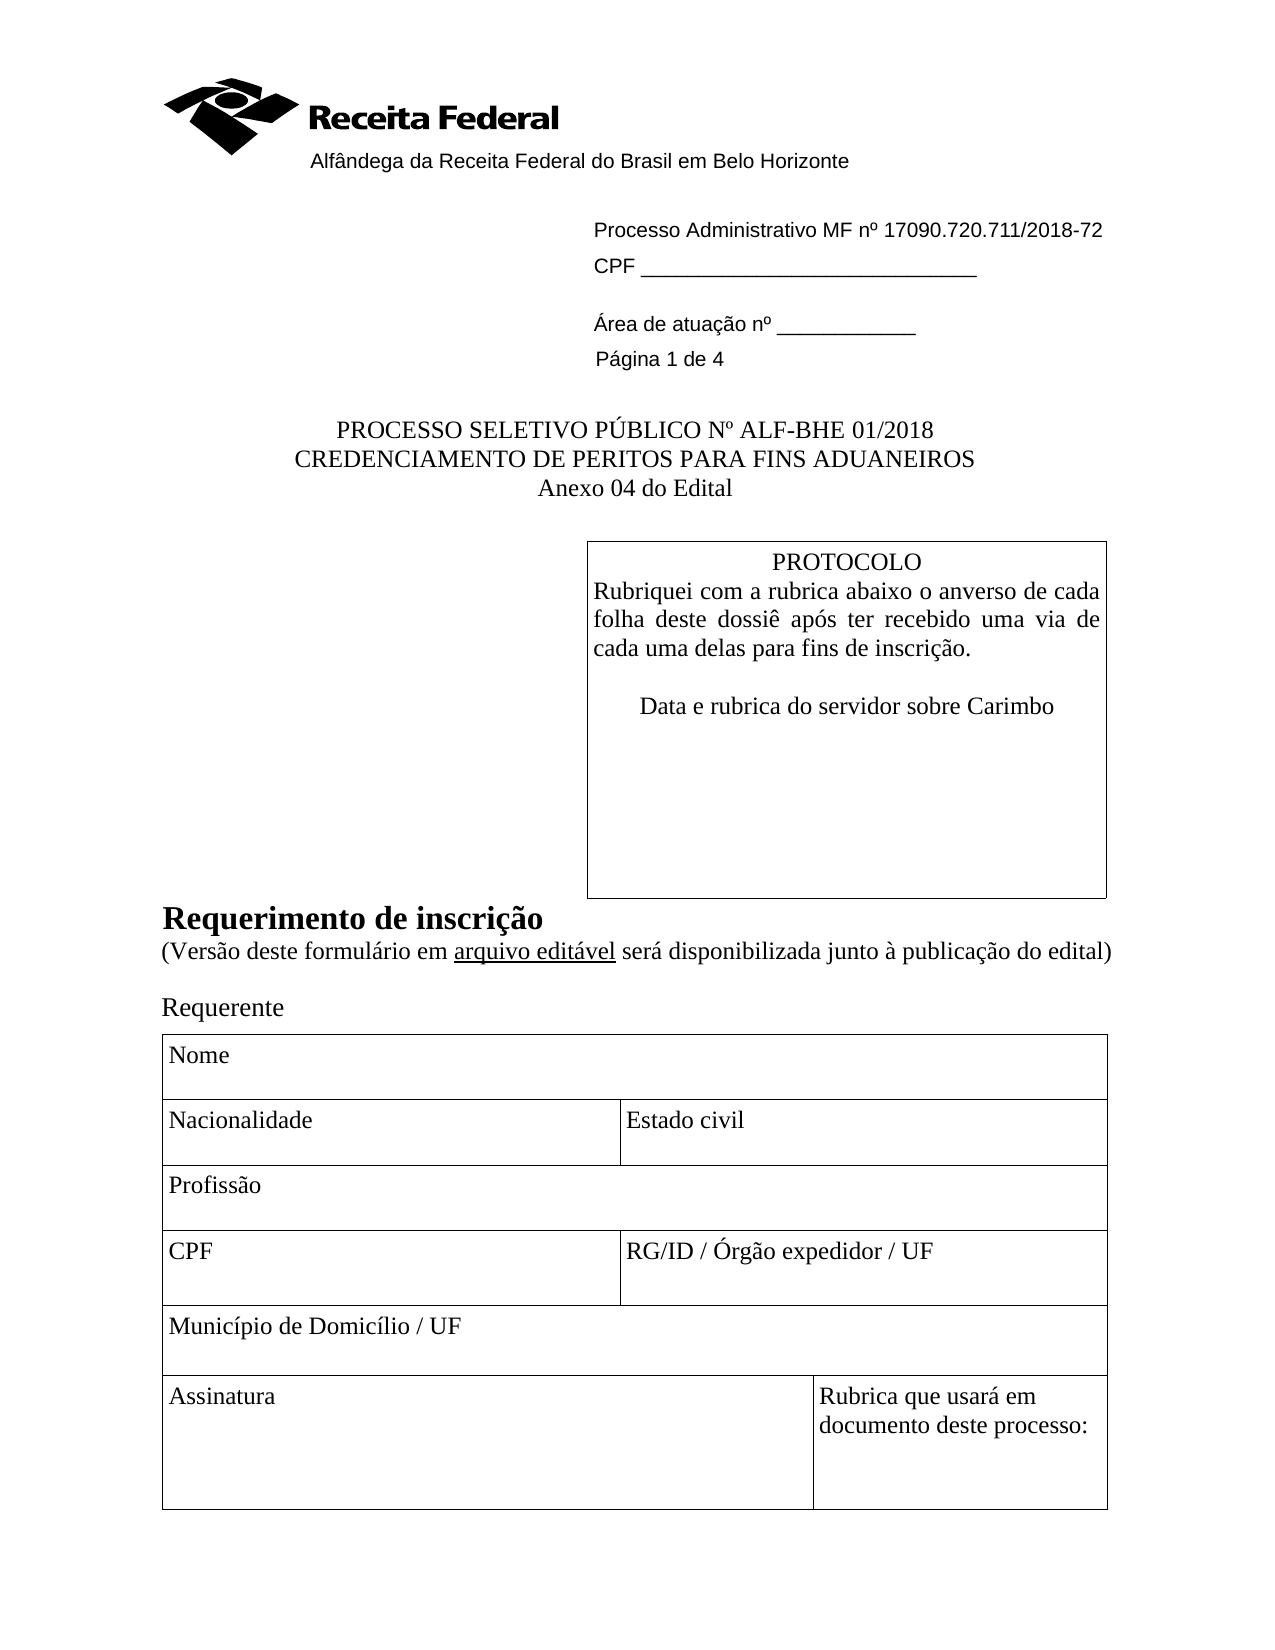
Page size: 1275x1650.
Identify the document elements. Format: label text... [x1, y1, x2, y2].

table_cell Município de Domicílio / UF [163, 1306, 1107, 1375]
text Anexo 04 do Edital [162, 473, 1107, 502]
table_cell Rubrica que usará em documento deste processo: [814, 1376, 1107, 1508]
table_header Nome [163, 1035, 1107, 1099]
table_cell Nacionalidade [163, 1100, 620, 1165]
text Requerimento de inscrição [162, 898, 1107, 936]
table_cell CPF [163, 1231, 620, 1305]
table_cell Assinatura [163, 1376, 813, 1508]
text (Versão deste formulário em arquivo editável será disponibilizada junto à publicação do edital) [161, 936, 1188, 965]
text Requerente [161, 991, 1107, 1022]
table_cell Estado civil [621, 1100, 1107, 1165]
table_cell Profissão [163, 1166, 1107, 1230]
table_header PROTOCOLO Rubriquei com a rubrica abaixo o anverso de cada folha deste dossiê após ter recebido uma via de cada uma delas para fins de inscrição. Data e rubrica do servidor sobre Carimbo [588, 542, 1106, 898]
table_cell RG/ID / Órgão expedidor / UF [621, 1231, 1107, 1305]
text PROCESSO SELETIVO PÚBLICO Nº ALF-BHE 01/2018 CREDENCIAMENTO DE PERITOS PARA FINS ADUANEIROS [162, 416, 1107, 473]
